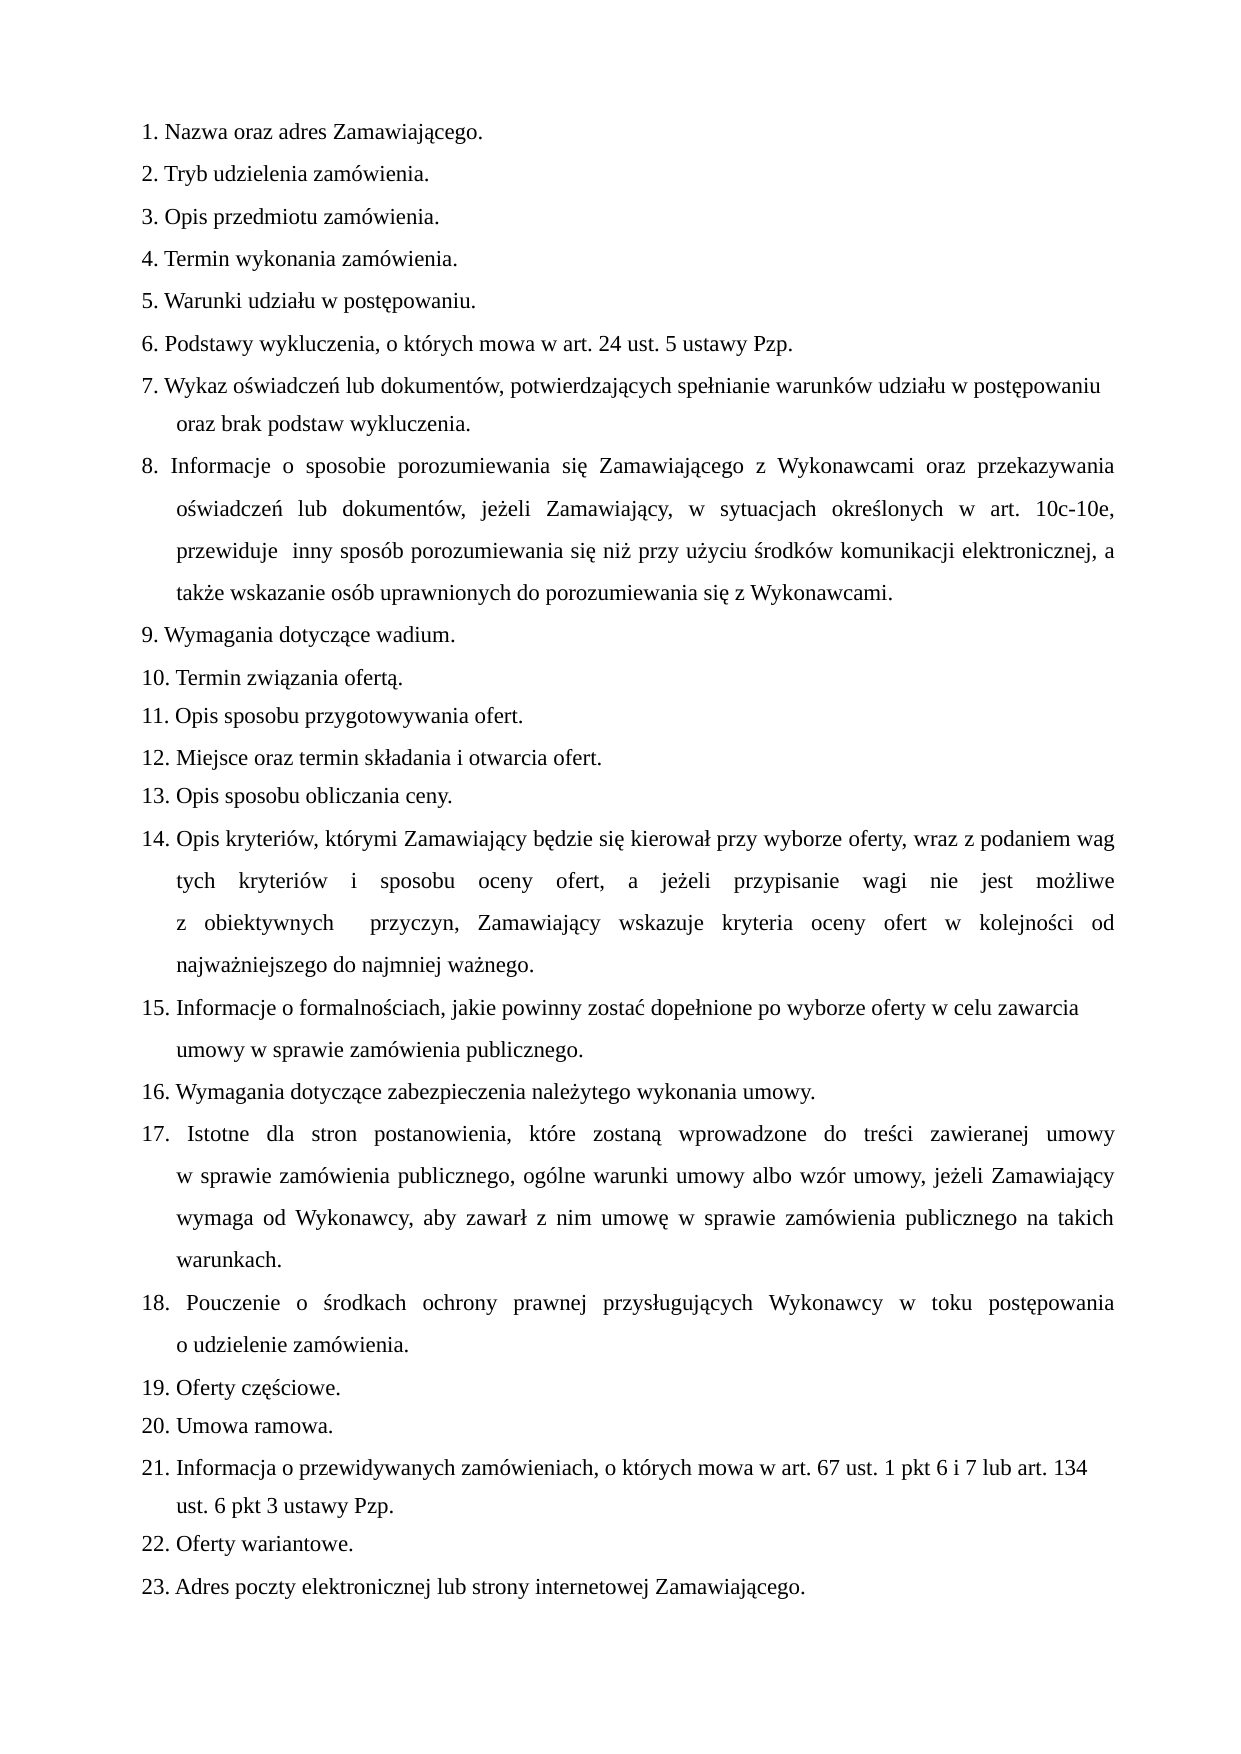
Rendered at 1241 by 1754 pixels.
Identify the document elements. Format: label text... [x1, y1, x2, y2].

text 14. Opis kryteriów, którymi Zamawiający będzie się kierował przy wyborze oferty, wraz z podaniem wag tych kryteriów i sposobu oceny ofert, a jeżeli przypisanie wagi nie jest możliwe z obiektywnych przyczyn, Zamawiający wskazuje kryteria oceny ofert w kolejności od najważniejszego do najmniej ważnego. [141, 825, 1116, 977]
text 4. Termin wykonania zamówienia. [141, 245, 1116, 271]
text 22. Oferty wariantowe. [141, 1531, 1116, 1557]
text 3. Opis przedmiotu zamówienia. [141, 203, 1116, 229]
text 18. Pouczenie o środkach ochrony prawnej przysługujących Wykonawcy w toku postępowania o udzielenie zamówienia. [141, 1289, 1116, 1357]
text 13. Opis sposobu obliczania ceny. [141, 782, 1116, 809]
text 12. Miejsce oraz termin składania i otwarcia ofert. [141, 744, 1116, 771]
text 21. Informacja o przewidywanych zamówieniach, o których mowa w art. 67 ust. 1 pkt 6 i 7 lub art. 134 ust. 6 pkt 3 ustawy Pzp. [141, 1454, 1116, 1519]
text 15. Informacje o formalnościach, jakie powinny zostać dopełnione po wyborze oferty w celu zawarcia umowy w sprawie zamówienia publicznego. [141, 994, 1116, 1062]
text 11. Opis sposobu przygotowywania ofert. [141, 702, 1116, 728]
text 9. Wymagania dotyczące wadium. [141, 621, 1116, 648]
text 2. Tryb udzielenia zamówienia. [141, 160, 1116, 187]
text 10. Termin związania ofertą. [141, 664, 1116, 690]
text 23. Adres poczty elektronicznej lub strony internetowej Zamawiającego. [141, 1573, 1116, 1599]
text 17. Istotne dla stron postanowienia, które zostaną wprowadzone do treści zawieranej umowy w sprawie zamówienia publicznego, ogólne warunki umowy albo wzór umowy, jeżeli Zamawiający wymaga od Wykonawcy, aby zawarł z nim umowę w sprawie zamówienia publicznego na takich warunkach. [141, 1120, 1116, 1273]
text 7. Wykaz oświadczeń lub dokumentów, potwierdzających spełnianie warunków udziału w postępowaniu oraz brak podstaw wykluczenia. [141, 372, 1116, 436]
text 5. Warunki udziału w postępowaniu. [141, 287, 1116, 314]
text 16. Wymagania dotyczące zabezpieczenia należytego wykonania umowy. [141, 1078, 1116, 1104]
text 6. Podstawy wykluczenia, o których mowa w art. 24 ust. 5 ustawy Pzp. [141, 329, 1116, 356]
text 1. Nazwa oraz adres Zamawiającego. [141, 118, 1116, 144]
text 20. Umowa ramowa. [141, 1412, 1116, 1438]
text 19. Oferty częściowe. [141, 1374, 1116, 1400]
text 8. Informacje o sposobie porozumiewania się Zamawiającego z Wykonawcami oraz przekazywania oświadczeń lub dokumentów, jeżeli Zamawiający, w sytuacjach określonych w art. 10c-10e, przewiduje inny sposób porozumiewania się niż przy użyciu środków komunikacji elektronicznej, a także wskazanie osób uprawnionych do porozumiewania się z Wykonawcami. [141, 453, 1116, 605]
